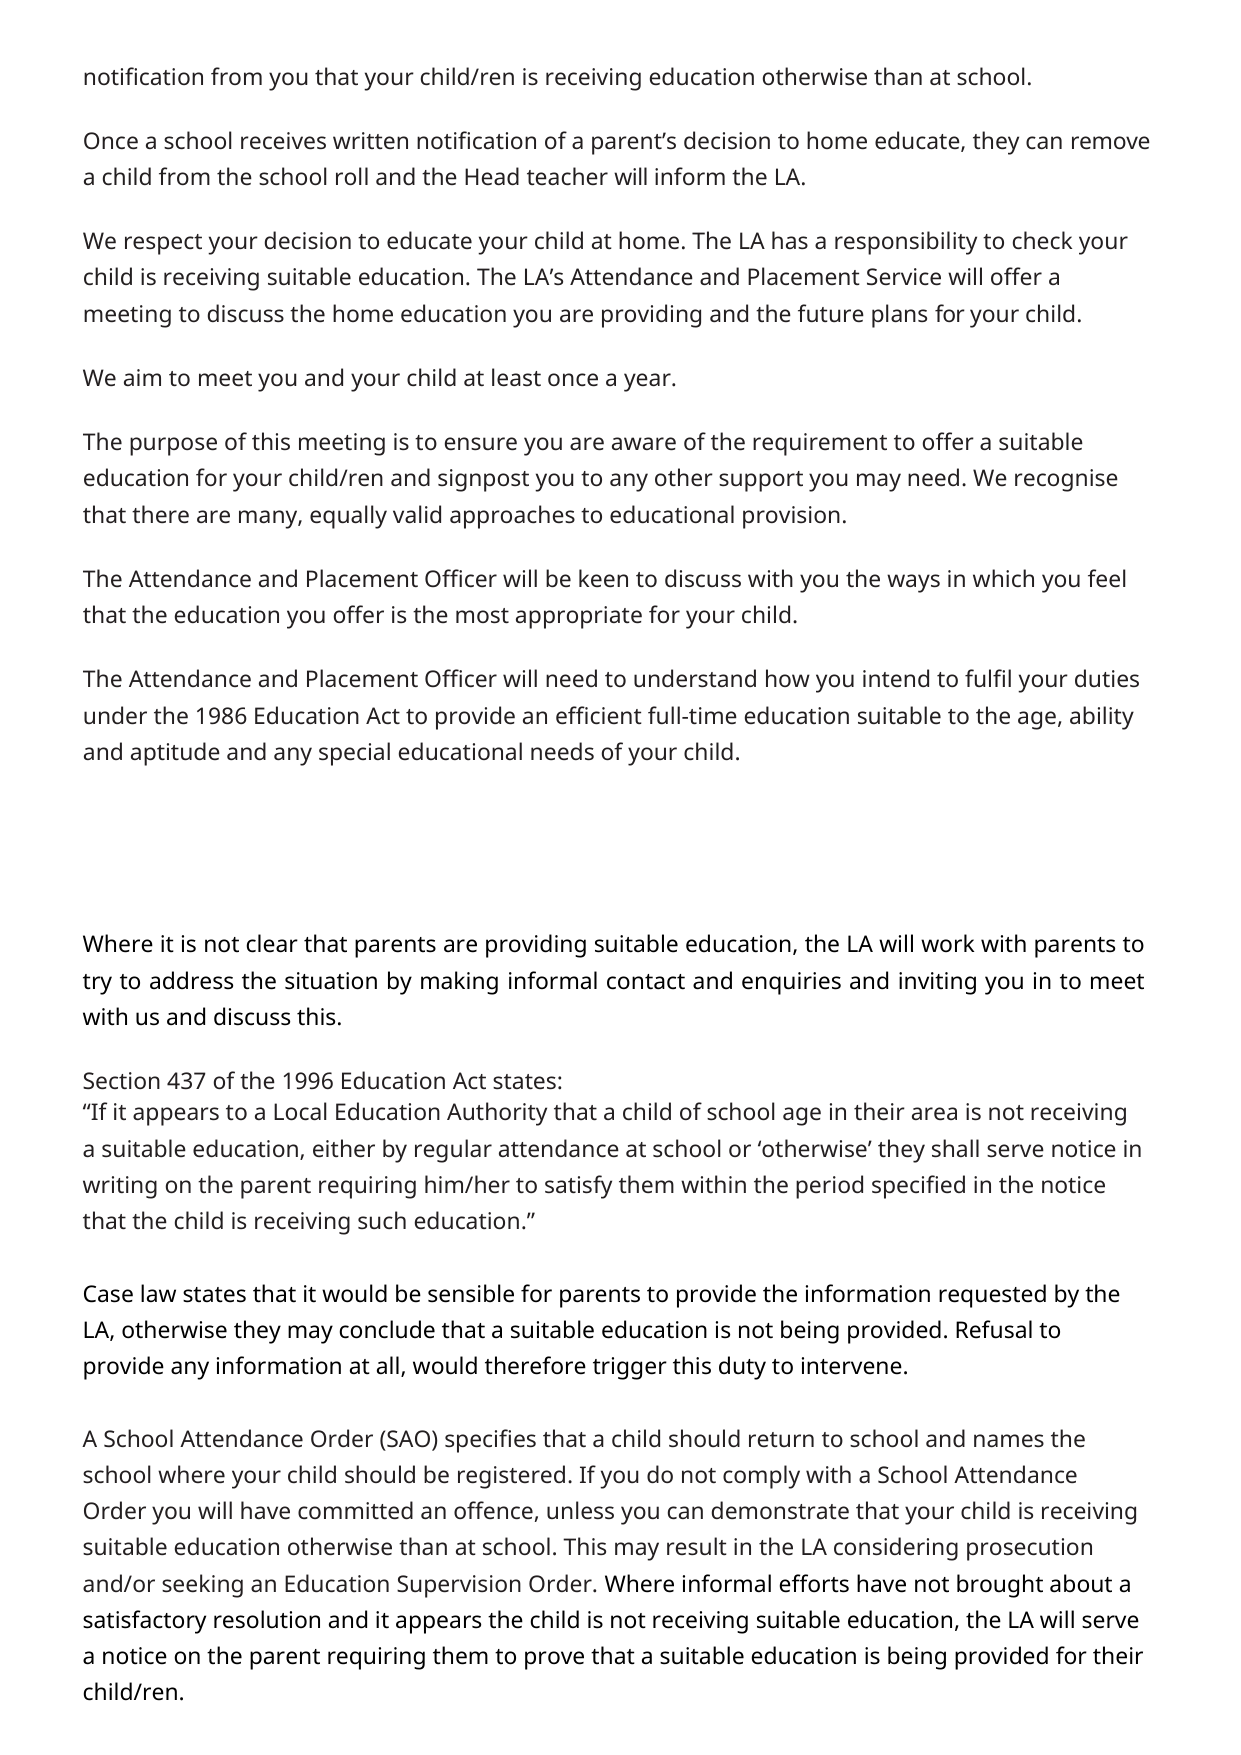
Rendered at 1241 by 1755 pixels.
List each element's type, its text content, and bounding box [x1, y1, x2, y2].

text The purpose of this meeting is to ensure you are aware of the requirement to offer a suitable education for your child/ren and signpost you to any other support you may need. We recognise that there are many, equally valid approaches to educational provision. [83, 426, 1163, 530]
text Case law states that it would be sensible for parents to provide the information requested by the LA, otherwise they may conclude that a suitable education is not being provided. Refusal to provide any information at all, would therefore trigger this duty to intervene. [82, 1278, 1146, 1381]
text The Attendance and Placement Officer will need to understand how you intend to fulfil your duties under the 1986 Education Act to provide an efficient full-time education suitable to the age, ability and aptitude and any special educational needs of your child. [83, 663, 1169, 767]
text A School Attendance Order (SAO) specifies that a child should return to school and names the school where your child should be registered. If you do not comply with a School Attendance Order you will have committed an offence, unless you can demonstrate that your child is receiving suitable education otherwise than at school. This may result in the LA considering prosecution and/or seeking an Education Supervision Order. Where informal efforts have not brought about a satisfactory resolution and it appears the child is not receiving suitable education, the LA will serve a notice on the parent requiring them to prove that a suitable education is being provided for their child/ren. [82, 1423, 1146, 1708]
text Once a school receives written notification of a parent’s decision to home educate, they can remove a child from the school roll and the Head teacher will inform the LA. [83, 124, 1160, 192]
text Section 437 of the 1996 Education Act states: [82, 1065, 1170, 1096]
text notification from you that your child/ren is receiving education otherwise than at school. [83, 60, 1163, 92]
text We aim to meet you and your child at least once a year. [82, 362, 1134, 393]
text We respect your decision to educate your child at home. The LA has a responsibility to check your child is receiving suitable education. The LA’s Attendance and Placement Service will offer a meeting to discuss the home education you are providing and the future plans for your child. [83, 225, 1147, 329]
text Where it is not clear that parents are providing suitable education, the LA will work with parents to try to address the situation by making informal contact and enquiries and inviting you in to meet with us and discuss this. [82, 928, 1146, 1032]
text “If it appears to a Local Education Authority that a child of school age in their area is not receiving a suitable education, either by regular attendance at school or ‘otherwise’ they shall serve notice in writing on the parent requiring him/her to satisfy them within the period specified in the notice that the child is receiving such education.” [82, 1096, 1146, 1236]
text The Attendance and Placement Officer will be keen to discuss with you the ways in which you feel that the education you offer is the most appropriate for your child. [83, 563, 1159, 630]
